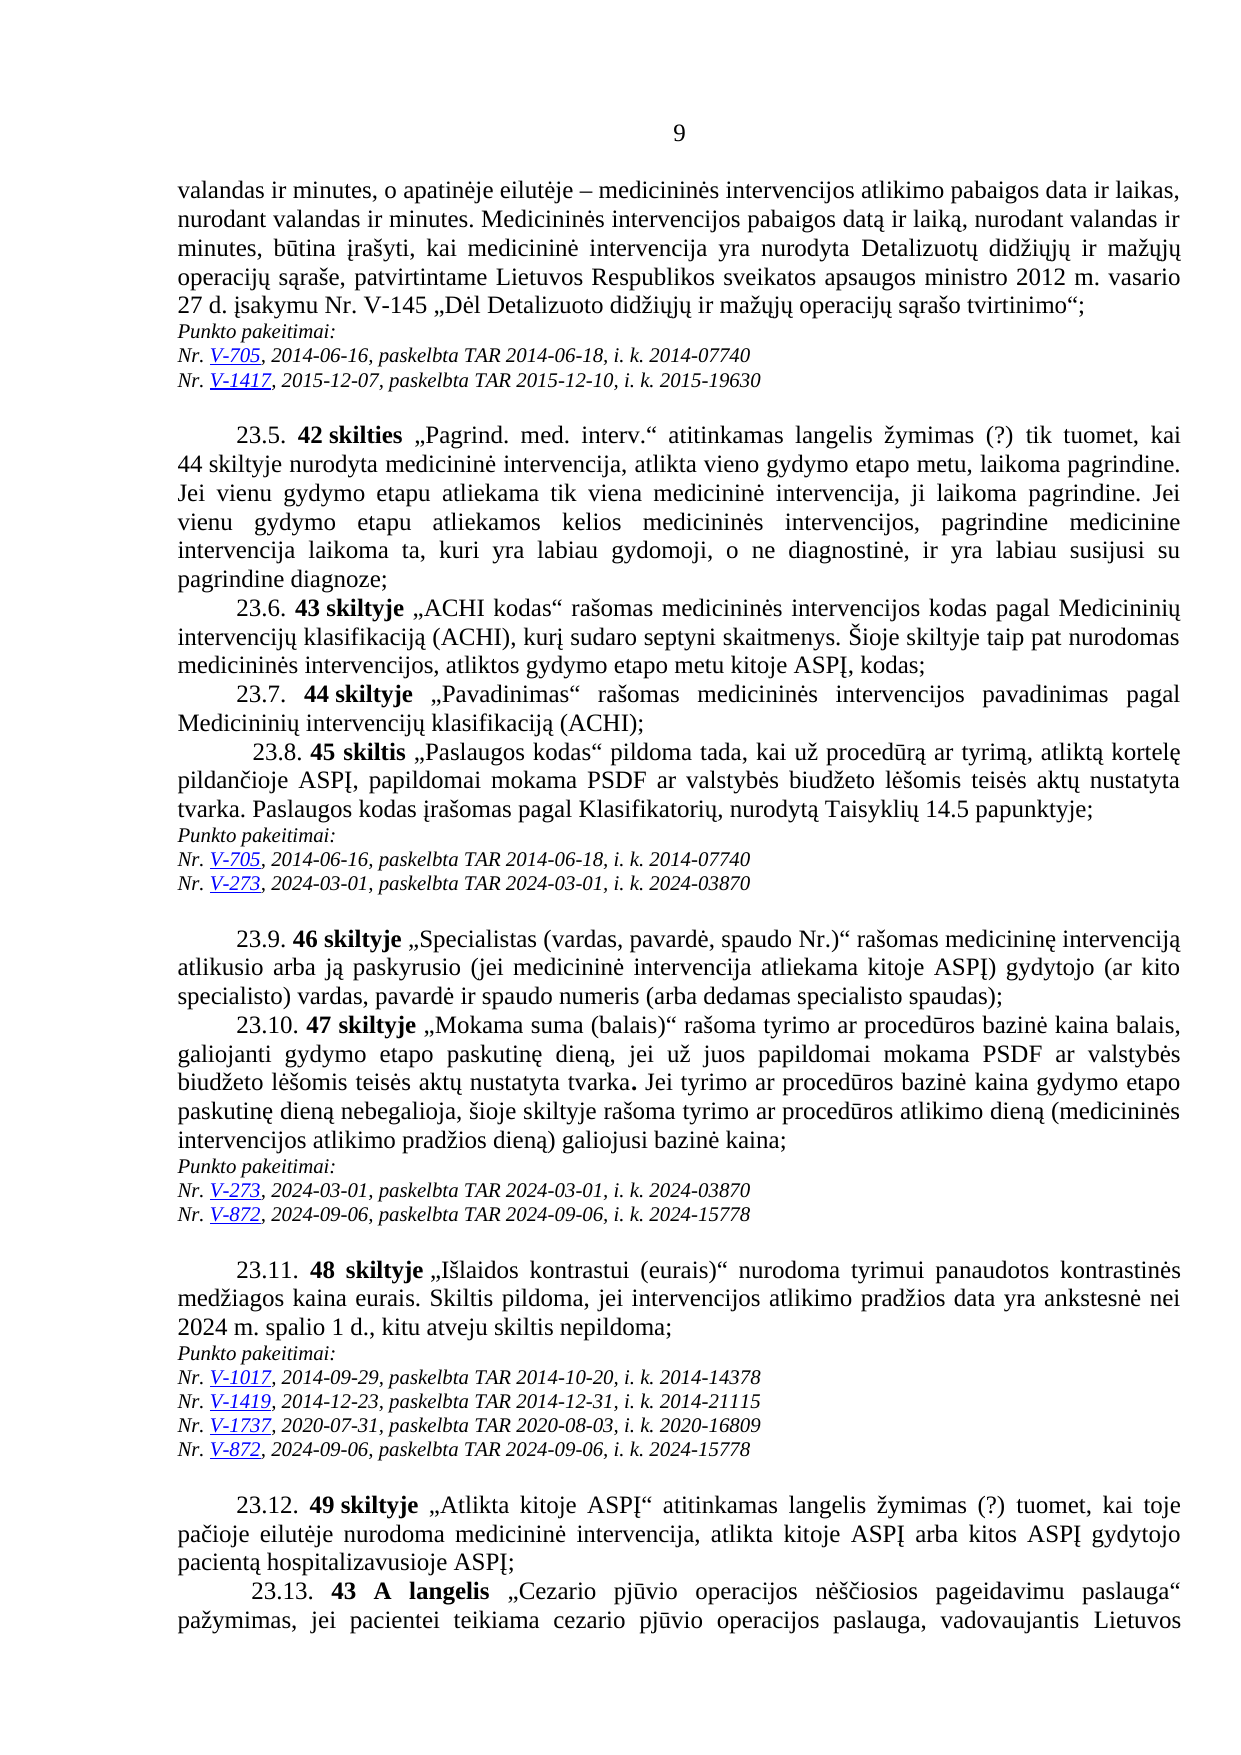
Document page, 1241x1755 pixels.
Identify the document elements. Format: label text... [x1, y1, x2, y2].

text Punkto pakeitimai: [177, 319, 1181, 343]
text 23.6. 43 skiltyje „ACHI kodas“ rašomas medicininės intervencijos kodas pagal Medicininių intervencijų klasifikaciją (ACHI), kurį sudaro septyni skaitmenys. Šioje skiltyje taip pat nurodomas medicininės intervencijos, atliktos gydymo etapo metu kitoje ASPĮ, kodas; [177, 593, 1181, 679]
text Nr. V-1017, 2014-09-29, paskelbta TAR 2014-10-20, i. k. 2014-14378 [177, 1365, 1181, 1389]
text 23.8. 45 skiltis „Paslaugos kodas“ pildoma tada, kai už procedūrą ar tyrimą, atliktą kortelę pildančioje ASPĮ, papildomai mokama PSDF ar valstybės biudžeto lėšomis teisės aktų nustatyta tvarka. Paslaugos kodas įrašomas pagal Klasifikatorių, nurodytą Taisyklių 14.5 papunktyje; [177, 737, 1181, 823]
text valandas ir minutes, o apatinėje eilutėje – medicininės intervencijos atlikimo pabaigos data ir laikas, nurodant valandas ir minutes. Medicininės intervencijos pabaigos datą ir laiką, nurodant valandas ir minutes, būtina įrašyti, kai medicininė intervencija yra nurodyta Detalizuotų didžiųjų ir mažųjų operacijų sąraše, patvirtintame Lietuvos Respublikos sveikatos apsaugos ministro 2012 m. vasario 27 d. įsakymu Nr. V-145 „Dėl Detalizuoto didžiųjų ir mažųjų operacijų sąrašo tvirtinimo“; [177, 176, 1181, 319]
text Nr. V-872, 2024-09-06, paskelbta TAR 2024-09-06, i. k. 2024-15778 [177, 1202, 1181, 1226]
text 23.5. 42 skilties „Pagrind. med. interv.“ atitinkamas langelis žymimas (?)(v) tik tuomet, kai 44 skiltyje nurodyta medicininė intervencija, atlikta vieno gydymo etapo metu, laikoma pagrindine. Jei vienu gydymo etapu atliekama tik viena medicininė intervencija, ji laikoma pagrindine. Jei vienu gydymo etapu atliekamos kelios medicininės intervencijos, pagrindine medicinine intervencija laikoma ta, kuri yra labiau gydomoji, o ne diagnostinė, ir yra labiau susijusi su pagrindine diagnoze; [177, 420, 1181, 593]
text 23.9. 46 skiltyje „Specialistas (vardas, pavardė, spaudo Nr.)“ rašomas medicininę intervenciją atlikusio arba ją paskyrusio (jei medicininė intervencija atliekama kitoje ASPĮ) gydytojo (ar kito specialisto) vardas, pavardė ir spaudo numeris (arba dedamas specialisto spaudas); [177, 924, 1181, 1010]
text Nr. V-273, 2024-03-01, paskelbta TAR 2024-03-01, i. k. 2024-03870 [177, 1178, 1181, 1202]
text 23.7. 44 skiltyje „Pavadinimas“ rašomas medicininės intervencijos pavadinimas pagal Medicininių intervencijų klasifikaciją (ACHI); [177, 679, 1181, 737]
text Nr. V-1419, 2014-12-23, paskelbta TAR 2014-12-31, i. k. 2014-21115 [177, 1389, 1181, 1413]
text Nr. V-705, 2014-06-16, paskelbta TAR 2014-06-18, i. k. 2014-07740 [177, 343, 1181, 367]
text Punkto pakeitimai: [177, 1154, 1181, 1178]
text Punkto pakeitimai: [177, 823, 1181, 847]
text Nr. V-1417, 2015-12-07, paskelbta TAR 2015-12-10, i. k. 2015-19630 [177, 367, 1181, 392]
text 23.12. 49 skiltyje „Atlikta kitoje ASPĮ“ atitinkamas langelis žymimas (?)(v) tuomet, kai toje pačioje eilutėje nurodoma medicininė intervencija, atlikta kitoje ASPĮ arba kitos ASPĮ gydytojo pacientą hospitalizavusioje ASPĮ; [177, 1490, 1181, 1576]
text Nr. V-273, 2024-03-01, paskelbta TAR 2024-03-01, i. k. 2024-03870 [177, 871, 1181, 895]
text Punkto pakeitimai: [177, 1341, 1181, 1365]
text Nr. V-872, 2024-09-06, paskelbta TAR 2024-09-06, i. k. 2024-15778 [177, 1437, 1181, 1461]
text Nr. V-705, 2014-06-16, paskelbta TAR 2014-06-18, i. k. 2014-07740 [177, 847, 1181, 871]
text Nr. V-1737, 2020-07-31, paskelbta TAR 2020-08-03, i. k. 2020-16809 [177, 1413, 1181, 1437]
text 23.13. 43 A langelis „Cezario pjūvio operacijos nėščiosios pageidavimu paslauga“ pažymimas, jei pacientei teikiama cezario pjūvio operacijos paslauga, vadovaujantis Lietuvos [177, 1576, 1181, 1634]
text 23.11. 48 skiltyje „Išlaidos kontrastui (eurais)“ nurodoma tyrimui panaudotos kontrastinės medžiagos kaina eurais. Skiltis pildoma, jei intervencijos atlikimo pradžios data yra ankstesnė nei 2024 m. spalio 1 d., kitu atveju skiltis nepildoma; [177, 1255, 1181, 1341]
text 23.10. 47 skiltyje „Mokama suma (balais)“ rašoma tyrimo ar procedūros bazinė kaina balais, galiojanti gydymo etapo paskutinę dieną, jei už juos papildomai mokama PSDF ar valstybės biudžeto lėšomis teisės aktų nustatyta tvarka. Jei tyrimo ar procedūros bazinė kaina gydymo etapo paskutinę dieną nebegalioja, šioje skiltyje rašoma tyrimo ar procedūros atlikimo dieną (medicininės intervencijos atlikimo pradžios dieną) galiojusi bazinė kaina; [177, 1010, 1181, 1154]
